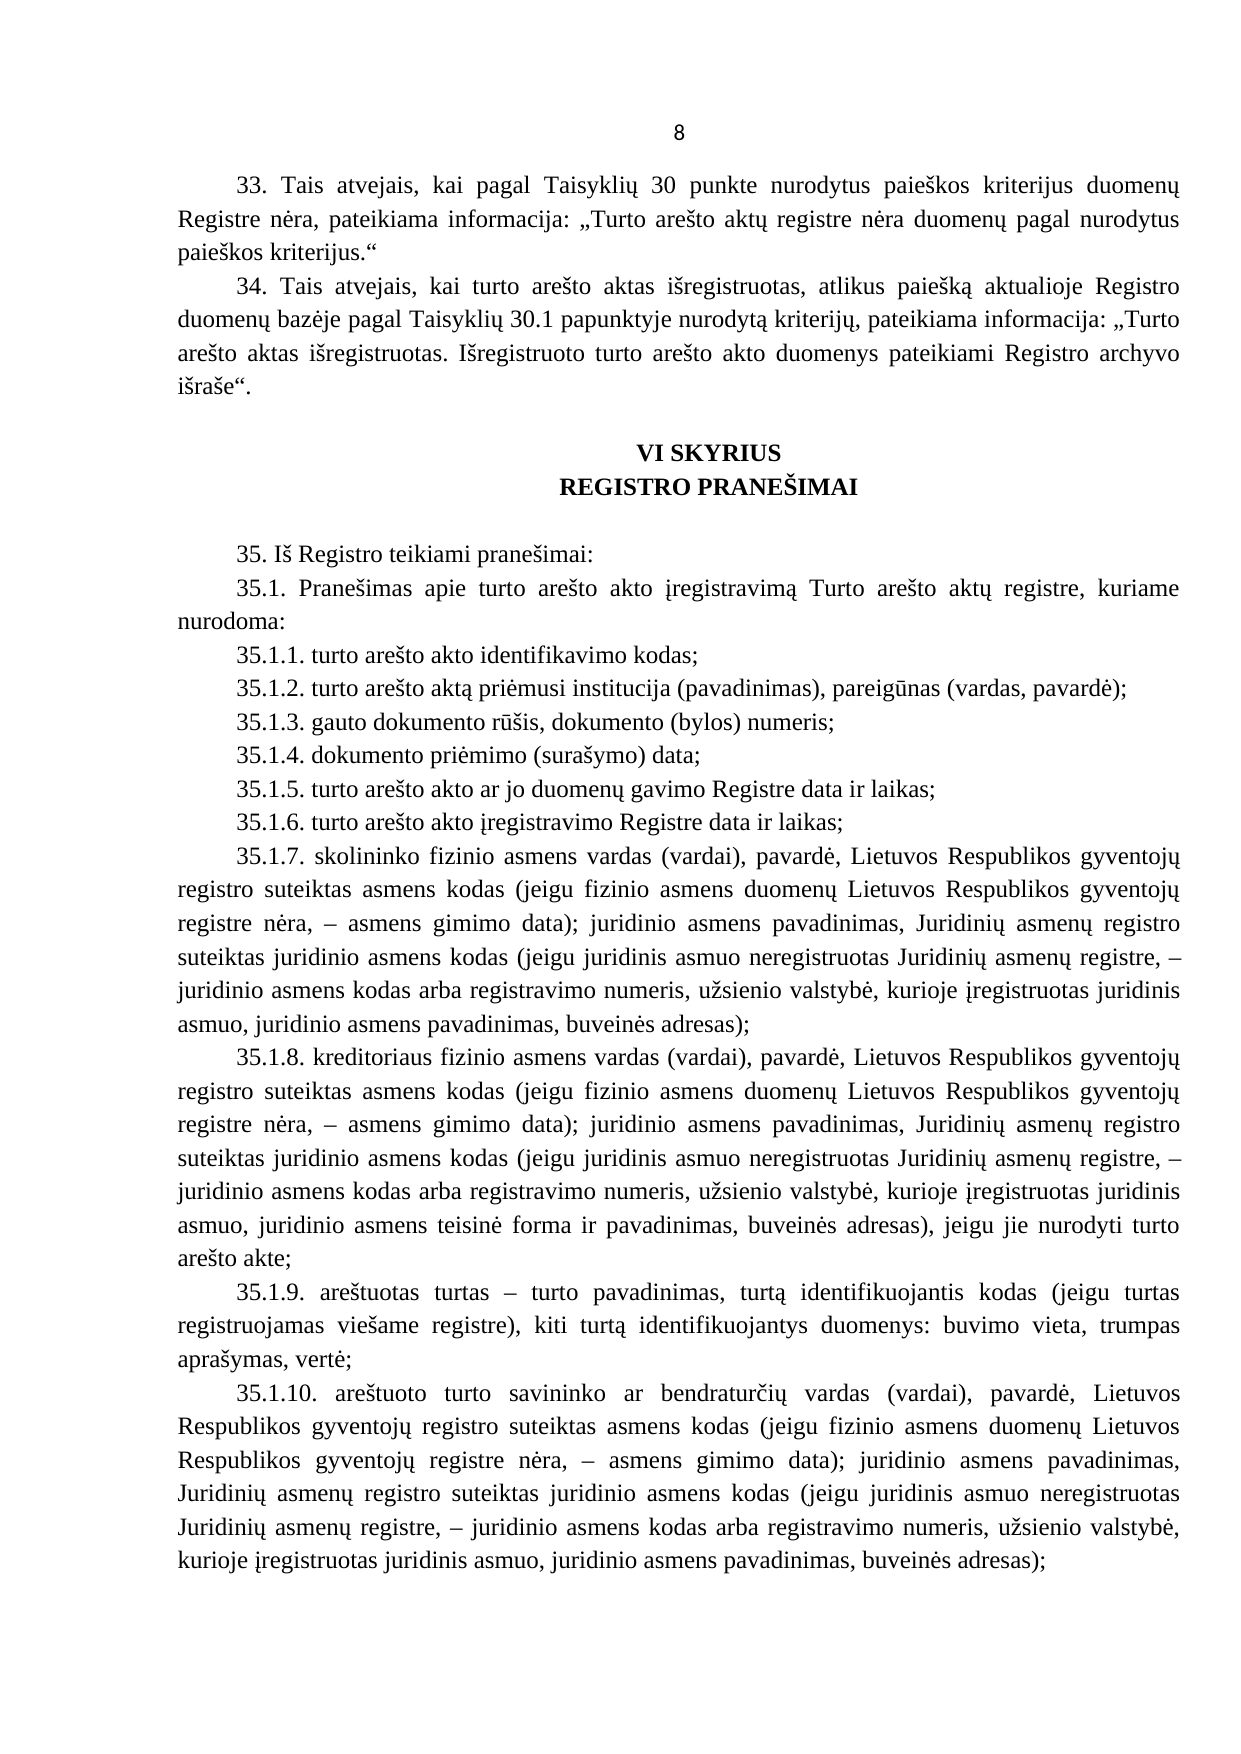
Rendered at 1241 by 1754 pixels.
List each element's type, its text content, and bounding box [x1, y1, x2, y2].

text 35. Iš Registro teikiami pranešimai: [177, 539, 1181, 568]
text 35.1.5. turto arešto akto ar jo duomenų gavimo Registre data ir laikas; [177, 774, 1181, 803]
text 35.1.8. kreditoriaus fizinio asmens vardas (vardai), pavardė, Lietuvos Respublikos gyventojų registro suteiktas asmens kodas (jeigu fizinio asmens duomenų Lietuvos Respublikos gyventojų registre nėra, – asmens gimimo data); juridinio asmens pavadinimas, Juridinių asmenų registro suteiktas juridinio asmens kodas (jeigu juridinis asmuo neregistruotas Juridinių asmenų registre, – juridinio asmens kodas arba registravimo numeris, užsienio valstybė, kurioje įregistruotas juridinis asmuo, juridinio asmens teisinė forma ir pavadinimas, buveinės adresas), jeigu jie nurodyti turto arešto akte; [177, 1042, 1181, 1272]
text 35.1.2. turto arešto aktą priėmusi institucija (pavadinimas), pareigūnas (vardas, pavardė); [177, 673, 1181, 702]
text 34. Tais atvejais, kai turto arešto aktas išregistruotas, atlikus paiešką aktualioje Registro duomenų bazėje pagal Taisyklių 30.1 papunktyje nurodytą kriterijų, pateikiama informacija: „Turto arešto aktas išregistruotas. Išregistruoto turto arešto akto duomenys pateikiami Registro archyvo išraše“. [177, 271, 1181, 400]
text 33. Tais atvejais, kai pagal Taisyklių 30 punkte nurodytus paieškos kriterijus duomenų Registre nėra, pateikiama informacija: „Turto arešto aktų registre nėra duomenų pagal nurodytus paieškos kriterijus.“ [177, 170, 1181, 266]
text 35.1.7. skolininko fizinio asmens vardas (vardai), pavardė, Lietuvos Respublikos gyventojų registro suteiktas asmens kodas (jeigu fizinio asmens duomenų Lietuvos Respublikos gyventojų registre nėra, – asmens gimimo data); juridinio asmens pavadinimas, Juridinių asmenų registro suteiktas juridinio asmens kodas (jeigu juridinis asmuo neregistruotas Juridinių asmenų registre, – juridinio asmens kodas arba registravimo numeris, užsienio valstybė, kurioje įregistruotas juridinis asmuo, juridinio asmens pavadinimas, buveinės adresas); [177, 841, 1181, 1037]
text 35.1.6. turto arešto akto įregistravimo Registre data ir laikas; [177, 807, 1181, 836]
text 35.1.10. areštuoto turto savininko ar bendraturčių vardas (vardai), pavardė, Lietuvos Respublikos gyventojų registro suteiktas asmens kodas (jeigu fizinio asmens duomenų Lietuvos Respublikos gyventojų registre nėra, – asmens gimimo data); juridinio asmens pavadinimas, Juridinių asmenų registro suteiktas juridinio asmens kodas (jeigu juridinis asmuo neregistruotas Juridinių asmenų registre, – juridinio asmens kodas arba registravimo numeris, užsienio valstybė, kurioje įregistruotas juridinis asmuo, juridinio asmens pavadinimas, buveinės adresas); [177, 1378, 1181, 1574]
text REGISTRO PRANEŠIMAI [236, 472, 1181, 501]
text 35.1.1. turto arešto akto identifikavimo kodas; [177, 640, 1181, 668]
text 35.1.4. dokumento priėmimo (surašymo) data; [177, 740, 1181, 769]
text 35.1.9. areštuotas turtas – turto pavadinimas, turtą identifikuojantis kodas (jeigu turtas registruojamas viešame registre), kiti turtą identifikuojantys duomenys: buvimo vieta, trumpas aprašymas, vertė; [177, 1277, 1181, 1373]
text VI SKYRIUS [236, 438, 1181, 467]
text 35.1. Pranešimas apie turto arešto akto įregistravimą Turto arešto aktų registre, kuriame nurodoma: [177, 573, 1181, 635]
text 35.1.3. gauto dokumento rūšis, dokumento (bylos) numeris; [177, 707, 1181, 736]
